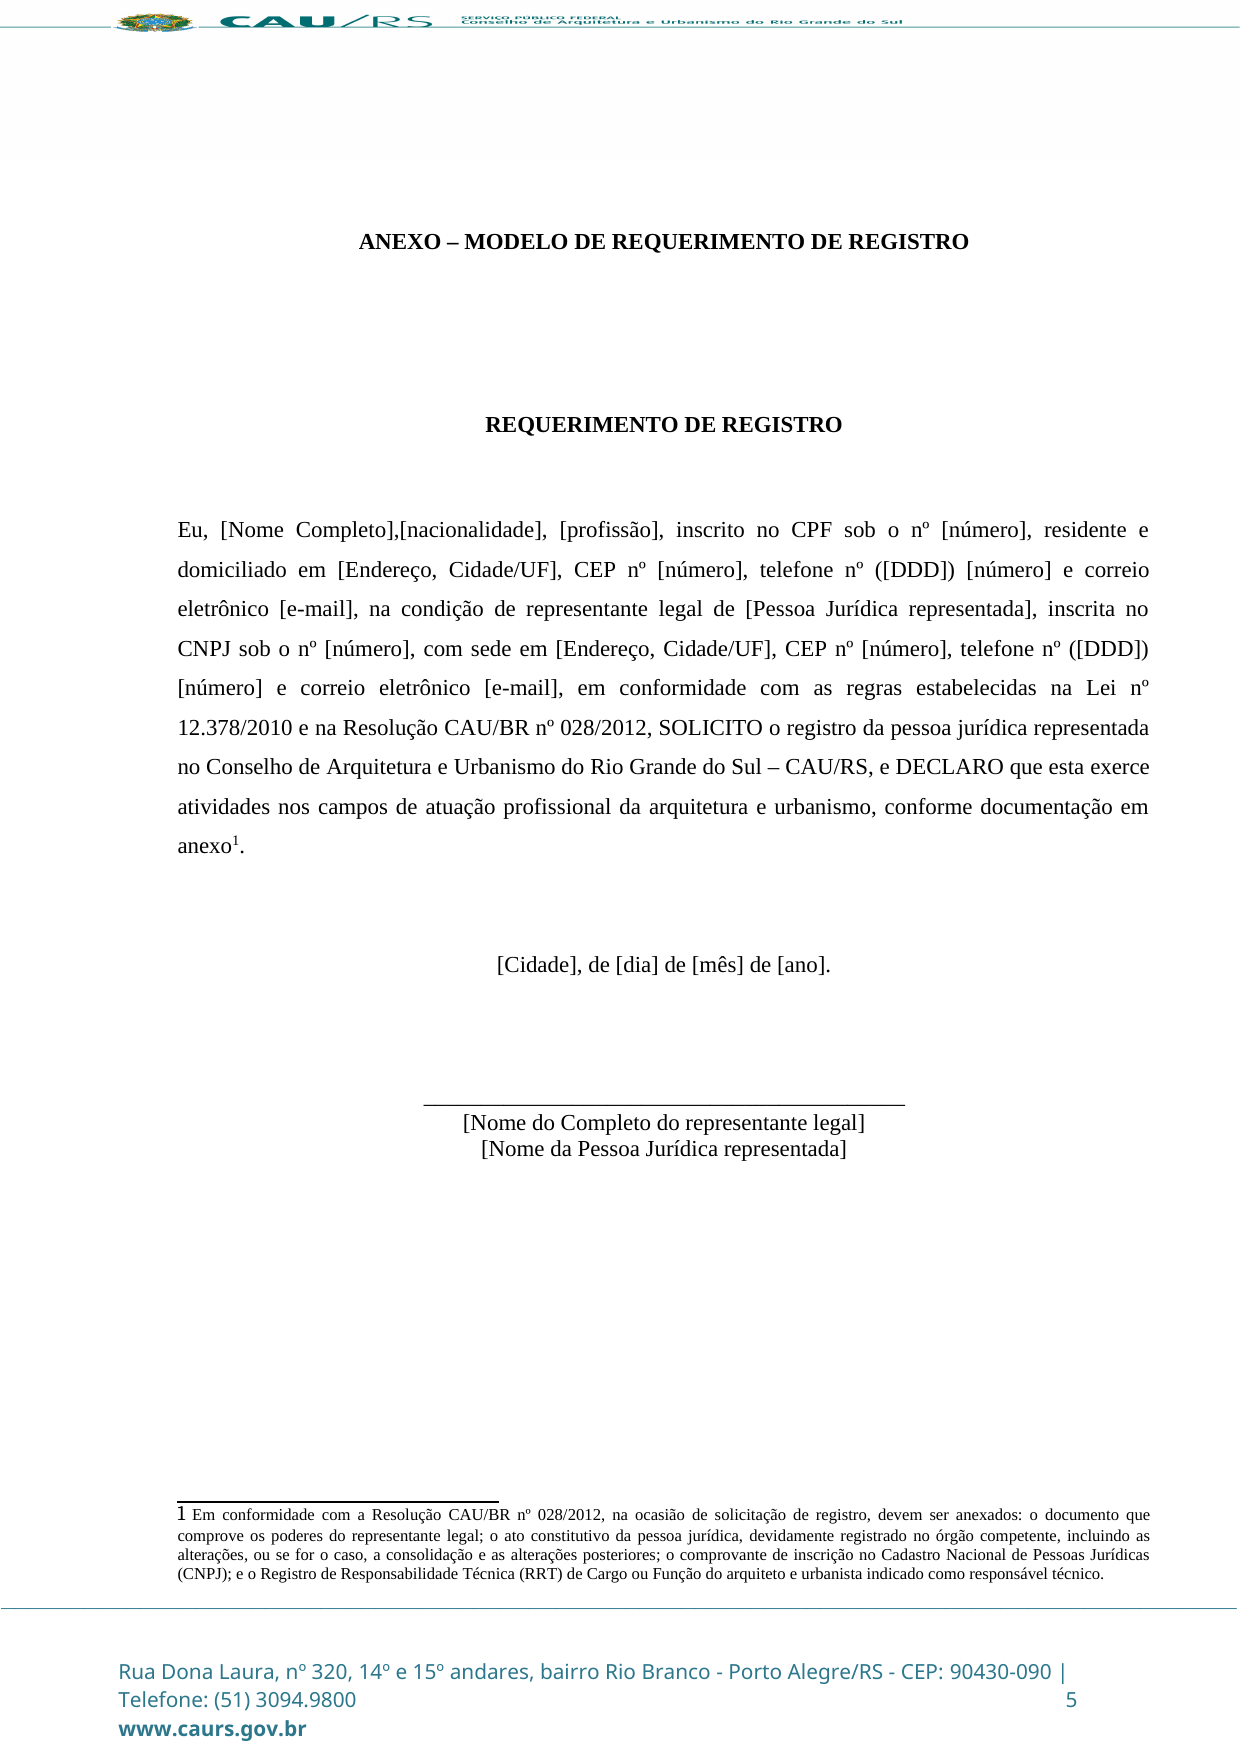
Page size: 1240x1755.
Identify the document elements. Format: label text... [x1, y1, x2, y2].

text ANEXO – MODELO DE REQUERIMENTO DE REGISTRO [177, 228, 1151, 254]
text Eu, [Nome Completo],[nacionalidade], [profissão], inscrito no CPF sob o nº [número], residente e domiciliado em [Endereço, Cidade/UF], CEP nº [número], telefone nº ([DDD]) [número] e correio eletrônico [e-mail], na condição de representante legal de [Pessoa Jurídica representada], inscrita no CNPJ sob o nº [número], com sede em [Endereço, Cidade/UF], CEP nº [número], telefone nº ([DDD]) [número] e correio eletrônico [e-mail], em conformidade com as regras estabelecidas na Lei nº 12.378/2010 e na Resolução CAU/BR nº 028/2012, SOLICITO o registro da pessoa jurídica representada no Conselho de Arquitetura e Urbanismo do Rio Grande do Sul – CAU/RS, e DECLARO que esta exerce atividades nos campos de atuação profissional da arquitetura e urbanismo, conforme documentação em anexo. [177, 516, 1151, 859]
text [Nome da Pessoa Jurídica representada] [177, 1135, 1151, 1162]
text [Cidade], de [dia] de [mês] de [ano]. [177, 951, 1151, 977]
text REQUERIMENTO DE REGISTRO [177, 411, 1151, 437]
text [Nome do Completo do representante legal] [177, 1109, 1151, 1135]
text Em conformidade com a Resolução CAU/BR nº 028/2012, na ocasião de solicitação de registro, devem ser anexados: o documento que comprove os poderes do representante legal; o ato constitutivo da pessoa jurídica, devidamente registrado no órgão competente, incluindo as alterações, ou se for o caso, a consolidação e as alterações posteriores; o comprovante de inscrição no Cadastro Nacional de Pessoas Jurídicas (CNPJ); e o Registro de Responsabilidade Técnica (RRT) de Cargo ou Função do arquiteto e urbanista indicado como responsável técnico. [177, 1502, 1151, 1583]
text __________________________________________ [177, 1083, 1151, 1109]
